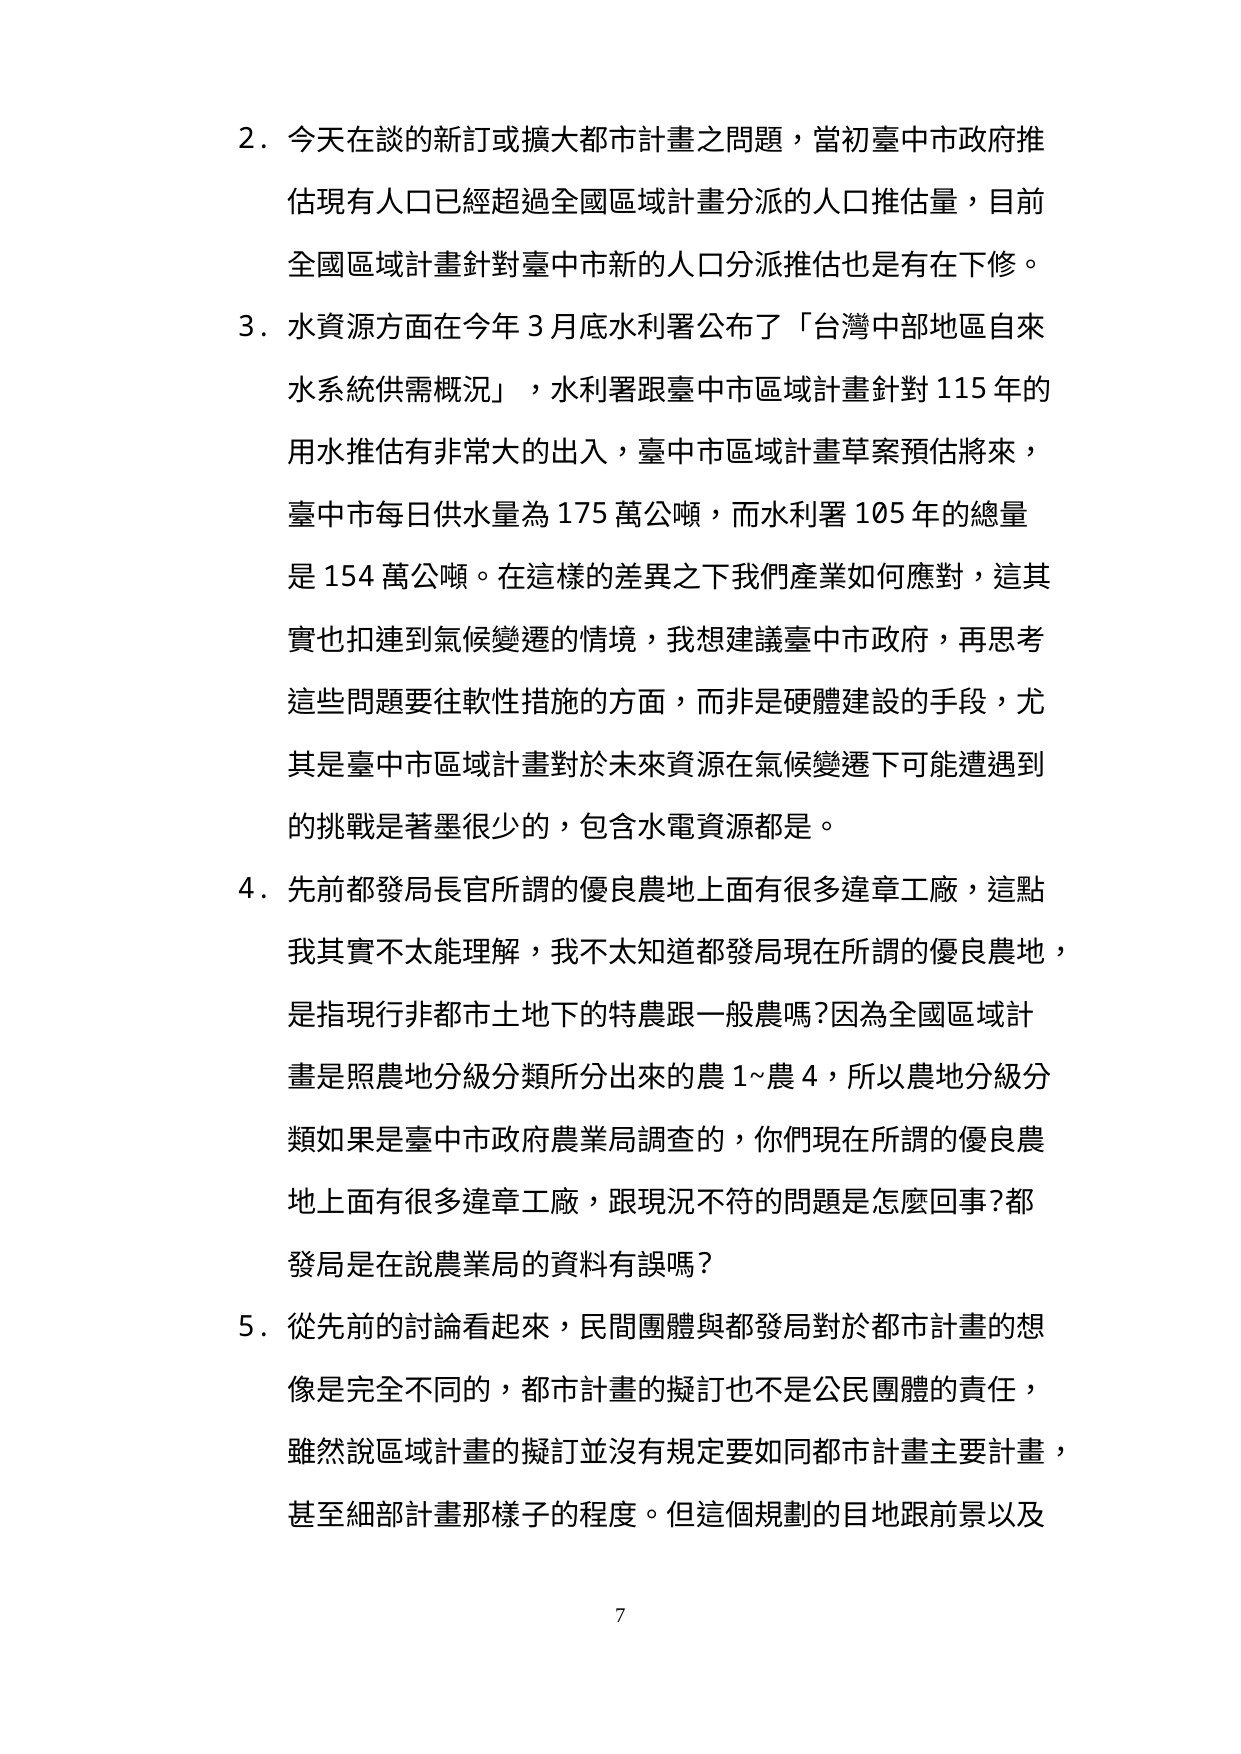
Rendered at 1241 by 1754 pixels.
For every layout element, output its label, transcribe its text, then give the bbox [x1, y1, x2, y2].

list 先前都發局長官所謂的優良農地上面有很多違章工廠，這點我其實不太能理解，我不太知道都發局現在所謂的優良農地，是指現行非都市土地下的特農跟一般農嗎?因為全國區域計畫是照農地分級分類所分出來的農1~農4，所以農地分級分類如果是臺中市政府農業局調查的，你們現在所謂的優良農地上面有很多違章工廠，跟現況不符的問題是怎麼回事?都發局是在說農業局的資料有誤嗎? [237, 846, 1053, 1283]
list 水資源方面在今年3月底水利署公布了「台灣中部地區自來水系統供需概況」，水利署跟臺中市區域計畫針對115年的用水推估有非常大的出入，臺中市區域計畫草案預估將來，臺中市每日供水量為175萬公噸，而水利署105年的總量是154萬公噸。在這樣的差異之下我們產業如何應對，這其實也扣連到氣候變遷的情境，我想建議臺中市政府，再思考這些問題要往軟性措施的方面，而非是硬體建設的手段，尤其是臺中市區域計畫對於未來資源在氣候變遷下可能遭遇到的挑戰是著墨很少的，包含水電資源都是。 [237, 283, 1053, 846]
list 今天在談的新訂或擴大都市計畫之問題，當初臺中市政府推估現有人口已經超過全國區域計畫分派的人口推估量，目前全國區域計畫針對臺中市新的人口分派推估也是有在下修。 [237, 96, 1053, 283]
list 從先前的討論看起來，民間團體與都發局對於都市計畫的想像是完全不同的，都市計畫的擬訂也不是公民團體的責任，雖然說區域計畫的擬訂並沒有規定要如同都市計畫主要計畫，甚至細部計畫那樣子的程度。但這個規劃的目地跟前景以及大致的狀況是什麼，是需要被充分說明的，我希望都發局應該在這方面提供更多的資訊，讓討論有更多的基礎。 [237, 1283, 1053, 1533]
